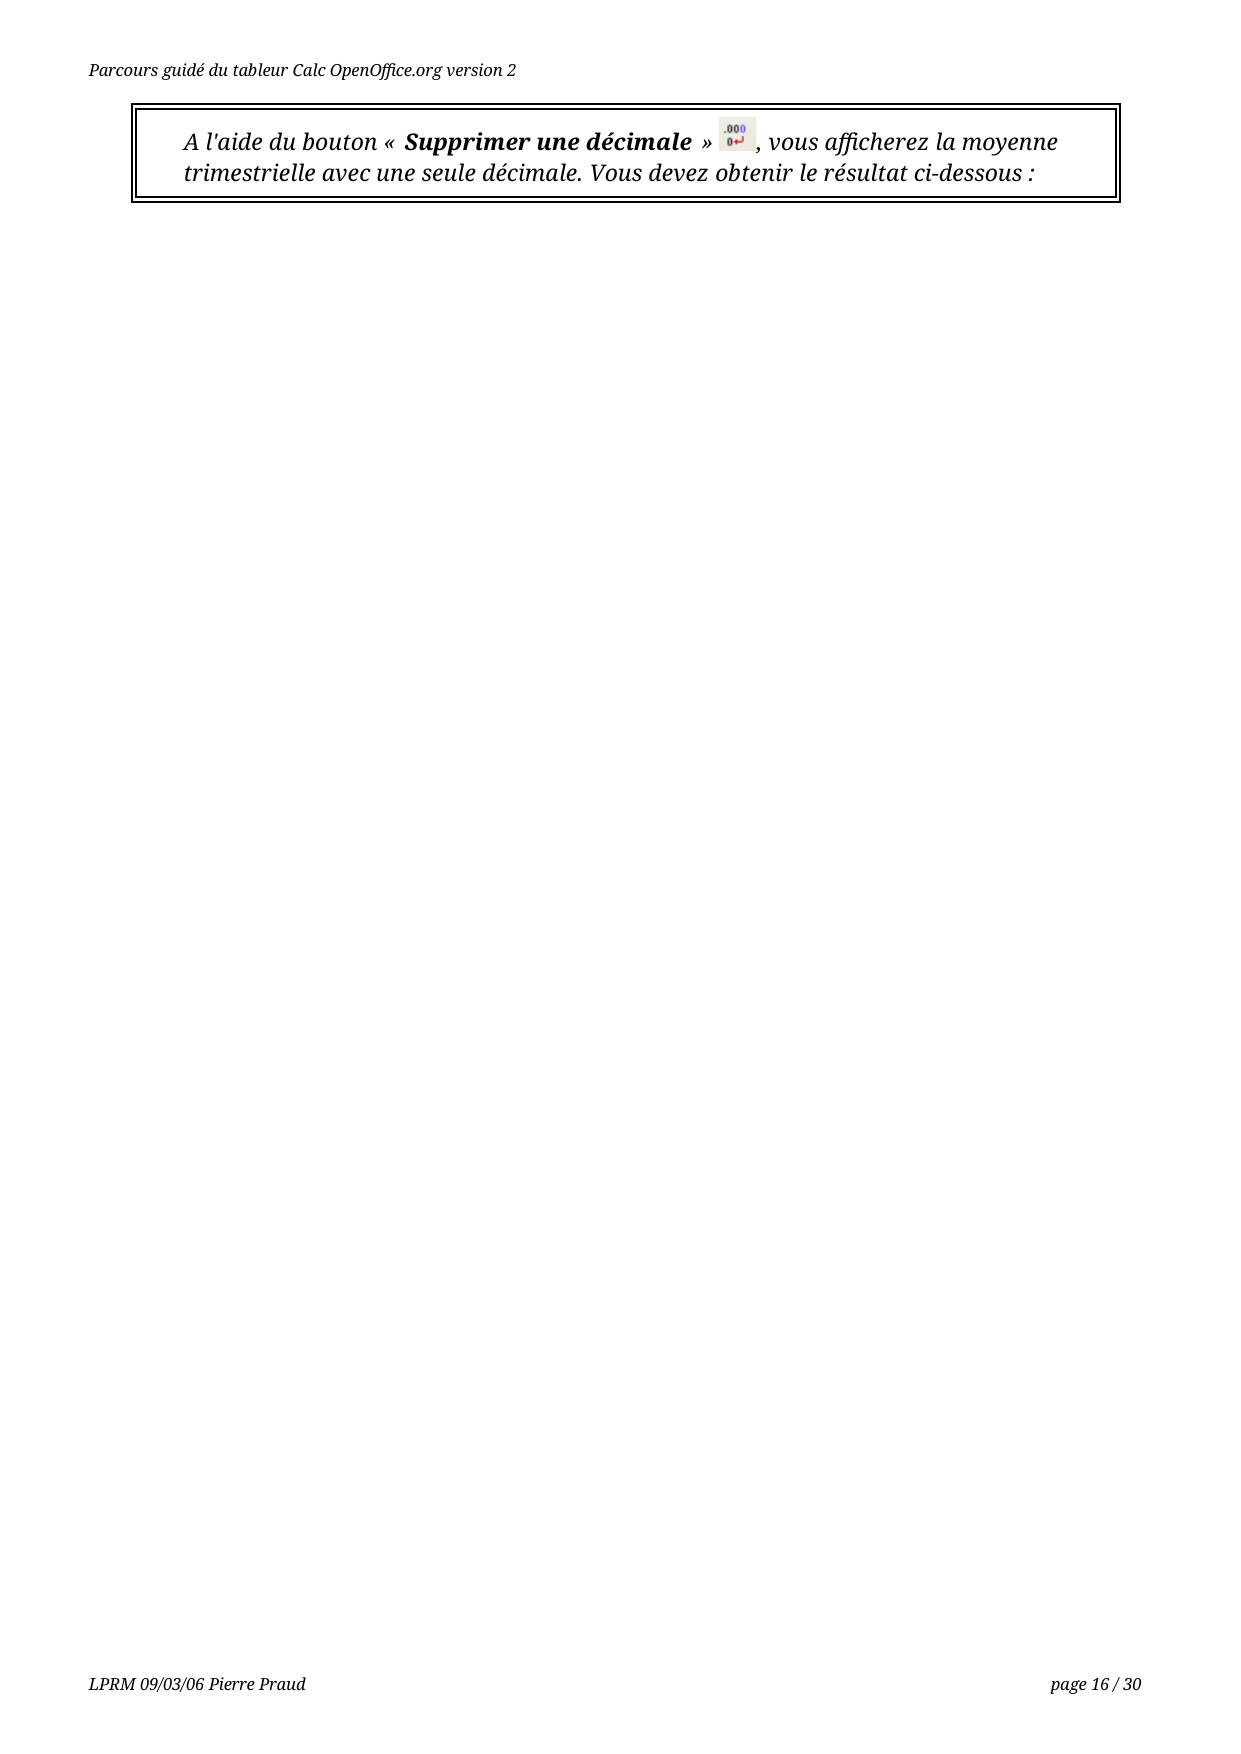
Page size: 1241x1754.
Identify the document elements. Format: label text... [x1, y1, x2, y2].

picture [718, 117, 757, 151]
text Exercice n°2  Ouvrir le classeur « exo2 » contenu dans le sous-dossier « Exercices » du dossier « Mes Documents »  Enregistrer ce classeur sous le nom « XXexo2 » dans votre dossier « Mes Documents ».  Compléter la feuille de calcul pour calculer : - la moyenne, la note la plus basse, la note la plus haute de chaque série de notes, - la moyenne trimestrielle de chaque élève, - la moyenne trimestrielle, la moyenne trimestrielle la plus basse, la moyenne trimestrielle la plus haute de la classe. A l'aide du bouton « Supprimer une décimale » , vous afficherez la moyenne trimestrielle avec une seule décimale. Vous devez obtenir le résultat ci-dessous : [133, 105, 1119, 201]
